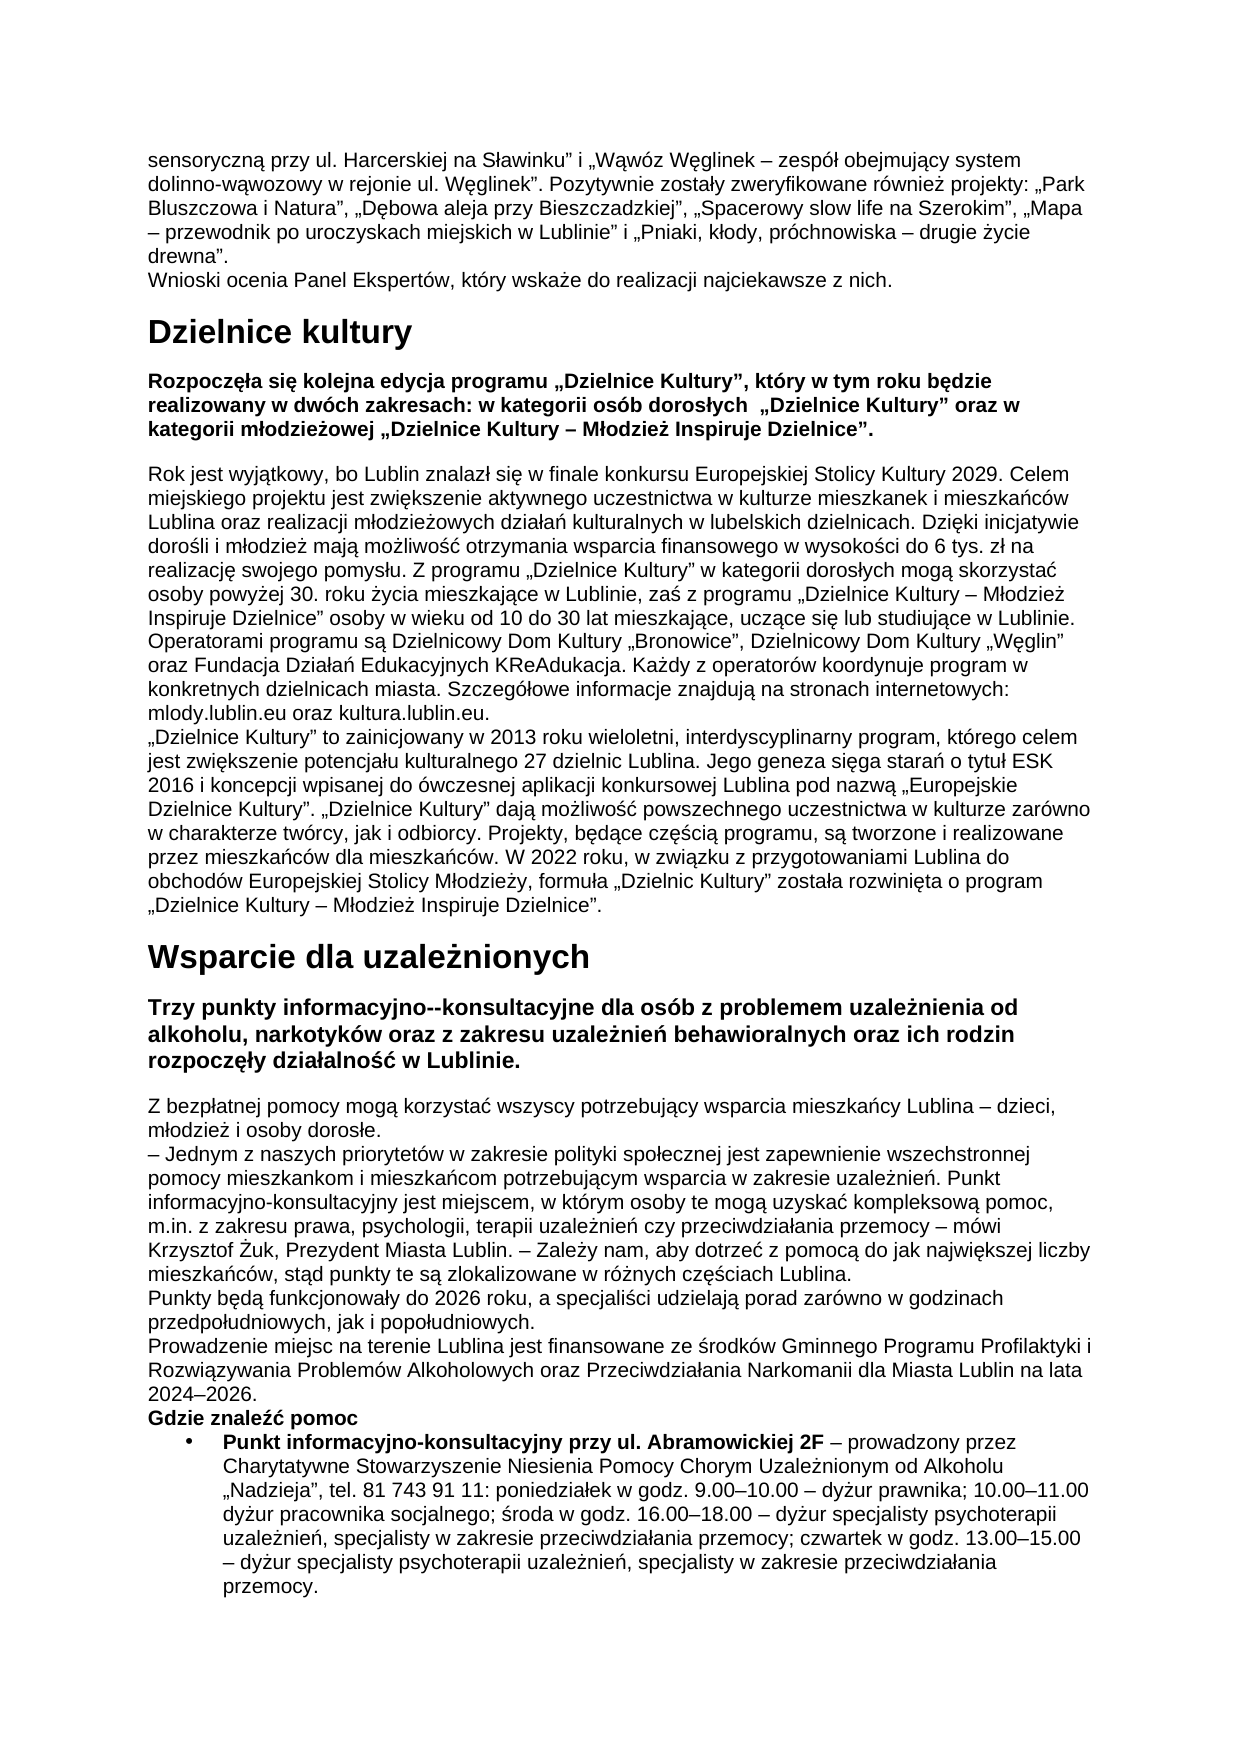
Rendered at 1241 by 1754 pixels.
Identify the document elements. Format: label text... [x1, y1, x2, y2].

text Operatorami programu są Dzielnicowy Dom Kultury „Bronowice”, Dzielnicowy Dom Kultury „Węglin” oraz Fundacja Działań Edukacyjnych KReAdukacja. Każdy z operatorów koordynuje program w konkretnych dzielnicach miasta. Szczegółowe informacje znajdują na stronach internetowych: mlody.lublin.eu oraz kultura.lublin.eu. [148, 629, 1093, 725]
subtitle Dzielnice kultury [148, 312, 1093, 351]
text Z bezpłatnej pomocy mogą korzystać wszyscy potrzebujący wsparcia mieszkańcy Lublina – dzieci, młodzież i osoby dorosłe. [148, 1094, 1093, 1142]
text – Jednym z naszych priorytetów w zakresie polityki społecznej jest zapewnienie wszechstronnej pomocy mieszkankom i mieszkańcom potrzebującym wsparcia w zakresie uzależnień. Punkt informacyjno-konsultacyjny jest miejscem, w którym osoby te mogą uzyskać kompleksową pomoc, m.in. z zakresu prawa, psychologii, terapii uzależnień czy przeciwdziałania przemocy – mówi Krzysztof Żuk, Prezydent Miasta Lublin. – Zależy nam, aby dotrzeć z pomocą do jak największej liczby mieszkańców, stąd punkty te są zlokalizowane w różnych częściach Lublina. [148, 1142, 1093, 1286]
text Gdzie znaleźć pomoc [148, 1406, 1093, 1429]
text „Dzielnice Kultury” to zainicjowany w 2013 roku wieloletni, interdyscyplinarny program, którego celem jest zwiększenie potencjału kulturalnego 27 dzielnic Lublina. Jego geneza sięga starań o tytuł ESK 2016 i koncepcji wpisanej do ówczesnej aplikacji konkursowej Lublina pod nazwą „Europejskie Dzielnice Kultury”. „Dzielnice Kultury” dają możliwość powszechnego uczestnictwa w kulturze zarówno w charakterze twórcy, jak i odbiorcy. Projekty, będące częścią programu, są tworzone i realizowane przez mieszkańców dla mieszkańców. W 2022 roku, w związku z przygotowaniami Lublina do obchodów Europejskiej Stolicy Młodzieży, formuła „Dzielnic Kultury” została rozwinięta o program „Dzielnice Kultury – Młodzież Inspiruje Dzielnice”. [148, 725, 1093, 917]
subtitle Wsparcie dla uzależnionych [148, 938, 1093, 976]
text Rozpoczęła się kolejna edycja programu „Dzielnice Kultury”, który w tym roku będzie realizowany w dwóch zakresach: w kategorii osób dorosłych „Dzielnice Kultury” oraz w kategorii młodzieżowej „Dzielnice Kultury – Młodzież Inspiruje Dzielnice”. [148, 369, 1093, 441]
text Trzy punkty informacyjno--konsultacyjne dla osób z problemem uzależnienia od alkoholu, narkotyków oraz z zakresu uzależnień behawioralnych oraz ich rodzin rozpoczęły działalność w Lublinie. [148, 994, 1093, 1073]
text Rok jest wyjątkowy, bo Lublin znalazł się w finale konkursu Europejskiej Stolicy Kultury 2029. Celem miejskiego projektu jest zwiększenie aktywnego uczestnictwa w kulturze mieszkanek i mieszkańców Lublina oraz realizacji młodzieżowych działań kulturalnych w lubelskich dzielnicach. Dzięki inicjatywie dorośli i młodzież mają możliwość otrzymania wsparcia finansowego w wysokości do 6 tys. zł na realizację swojego pomysłu. Z programu „Dzielnice Kultury” w kategorii dorosłych mogą skorzystać osoby powyżej 30. roku życia mieszkające w Lublinie, zaś z programu „Dzielnice Kultury – Młodzież Inspiruje Dzielnice” osoby w wieku od 10 do 30 lat mieszkające, uczące się lub studiujące w Lublinie. [148, 462, 1093, 629]
list Punkt informacyjno-konsultacyjny przy ul. Abramowickiej 2F – prowadzony przez Charytatywne Stowarzyszenie Niesienia Pomocy Chorym Uzależnionym od Alkoholu „Nadzieja”, tel. 81 743 91 11: poniedziałek w godz. 9.00–10.00 – dyżur prawnika; 10.00–11.00 dyżur pracownika socjalnego; środa w godz. 16.00–18.00 – dyżur specjalisty psychoterapii uzależnień, specjalisty w zakresie przeciwdziałania przemocy; czwartek w godz. 13.00–15.00 – dyżur specjalisty psychoterapii uzależnień, specjalisty w zakresie przeciwdziałania przemocy. [185, 1429, 1093, 1598]
text Prowadzenie miejsc na terenie Lublina jest finansowane ze środków Gminnego Programu Profilaktyki i Rozwiązywania Problemów Alkoholowych oraz Przeciwdziałania Narkomanii dla Miasta Lublin na lata 2024–2026. [148, 1334, 1093, 1406]
text Punkty będą funkcjonowały do 2026 roku, a specjaliści udzielają porad zarówno w godzinach przedpołudniowych, jak i popołudniowych. [148, 1286, 1093, 1334]
text Wnioski ocenia Panel Ekspertów, który wskaże do realizacji najciekawsze z nich. [148, 267, 1093, 291]
text sensoryczną przy ul. Harcerskiej na Sławinku” i „Wąwóz Węglinek – zespół obejmujący system dolinno-wąwozowy w rejonie ul. Węglinek”. Pozytywnie zostały zweryfikowane również projekty: „Park Bluszczowa i Natura”, „Dębowa aleja przy Bieszczadzkiej”, „Spacerowy slow life na Szerokim”, „Mapa – przewodnik po uroczyskach miejskich w Lublinie” i „Pniaki, kłody, próchnowiska – drugie życie drewna”. [148, 148, 1093, 267]
